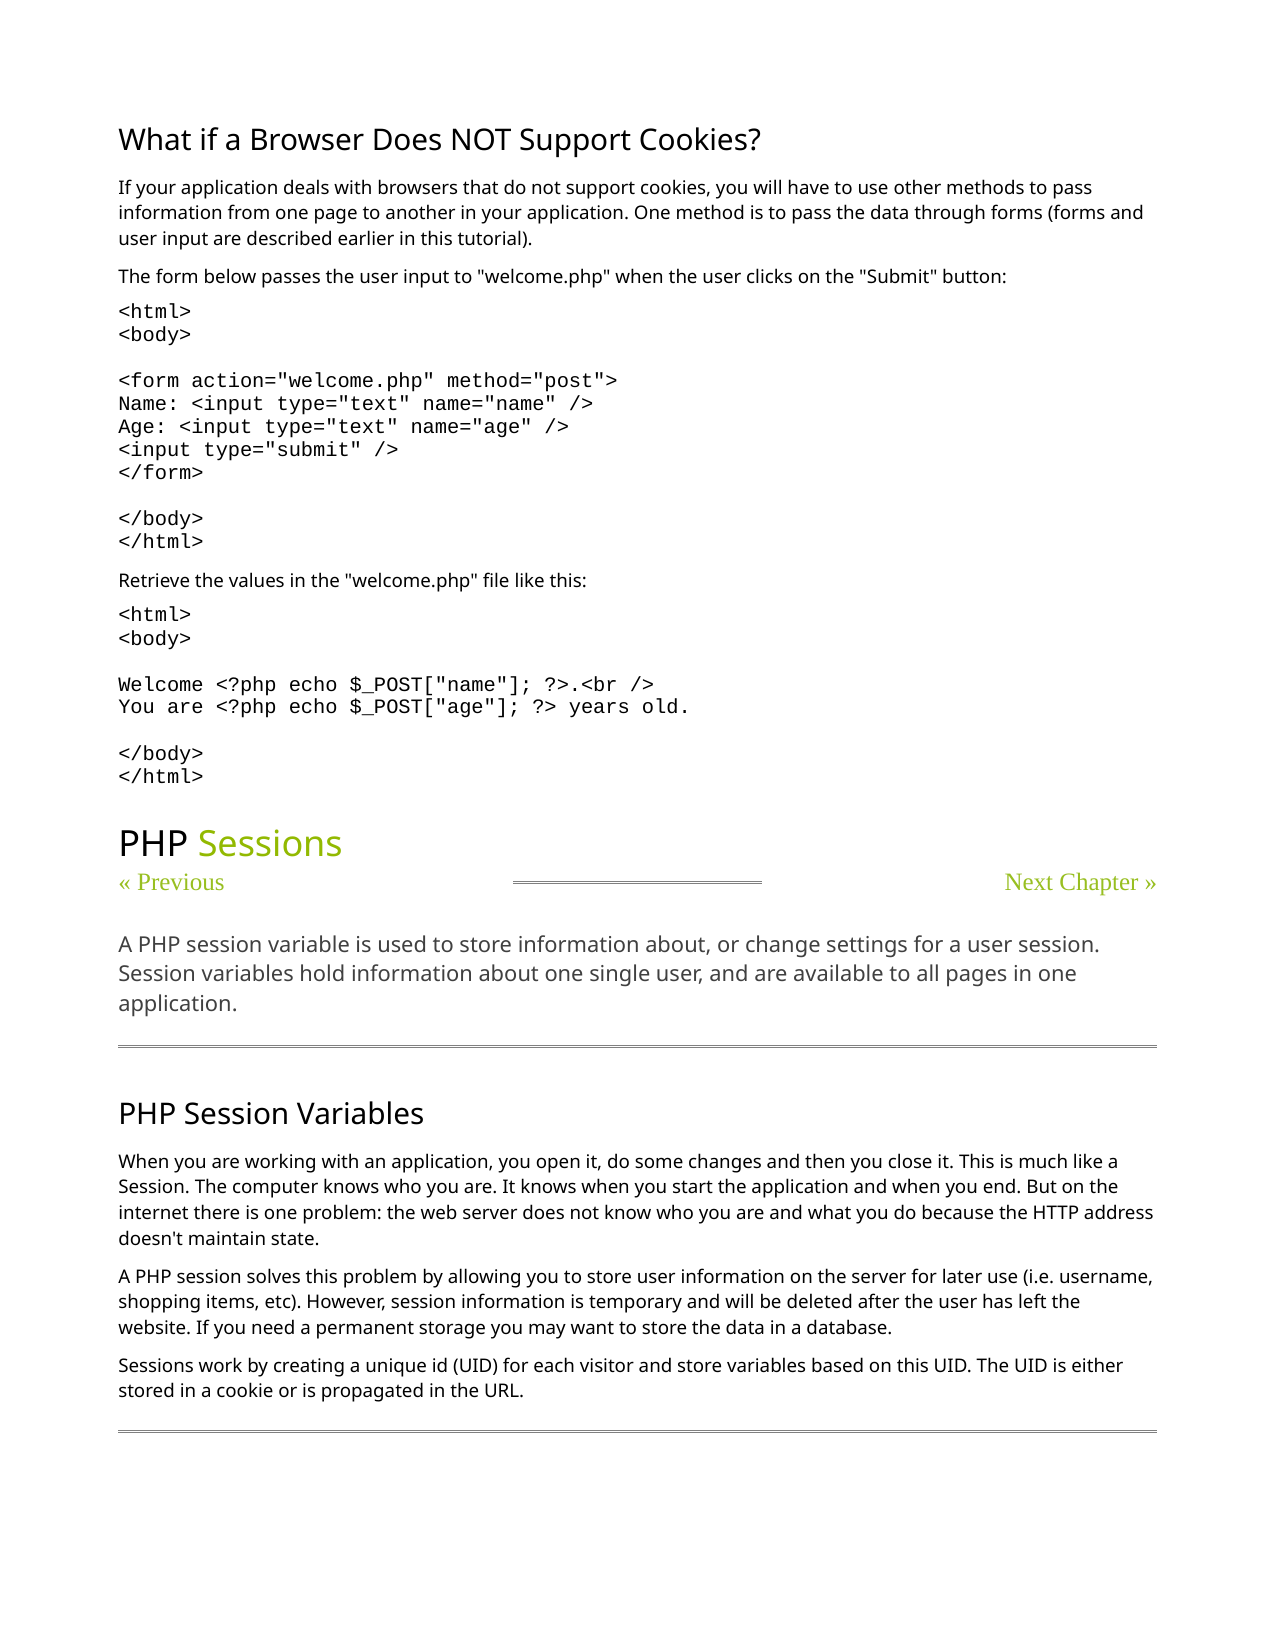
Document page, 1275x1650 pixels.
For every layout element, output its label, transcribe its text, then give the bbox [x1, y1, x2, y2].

text A PHP session solves this problem by allowing you to store user information on the server for later use (i.e. username, shopping items, etc). However, session information is temporary and will be deleted after the user has left the website. If you need a permanent storage you may want to store the data in a database. [118, 1263, 1157, 1339]
text If your application deals with browsers that do not support cookies, you will have to use other methods to pass information from one page to another in your application. One method is to pass the data through forms (forms and user input are described earlier in this tutorial). [118, 174, 1157, 251]
text Sessions work by creating a unique id (UID) for each visitor and store variables based on this UID. The UID is either stored in a cookie or is propagated in the URL. [118, 1352, 1157, 1403]
text « Previous [118, 867, 513, 896]
text <html> <body> Welcome <?php echo $_POST["name"]; ?>.<br /> You are <?php echo $_POST["age"]; ?> years old. </body> </html> [118, 605, 1157, 789]
text The form below passes the user input to "welcome.php" when the user clicks on the "Submit" button: [118, 263, 1157, 289]
text <html> <body> <form action="welcome.php" method="post"> Name: <input type="text" name="name" /> Age: <input type="text" name="age" /> <input type="submit" /> </form> </body> </html> [118, 301, 1157, 554]
subtitle PHP Sessions [118, 818, 1157, 867]
text Next Chapter » [762, 867, 1157, 896]
subtitle What if a Browser Does NOT Support Cookies? [118, 118, 1157, 158]
subtitle PHP Session Variables [118, 1092, 1157, 1133]
text When you are working with an application, you open it, do some changes and then you close it. This is much like a Session. The computer knows who you are. It knows when you start the application and when you end. But on the internet there is one problem: the web server does not know who you are and what you do because the HTTP address doesn't maintain state. [118, 1148, 1157, 1250]
text A PHP session variable is used to store information about, or change settings for a user session. Session variables hold information about one single user, and are available to all pages in one application. [118, 929, 1157, 1018]
text Retrieve the values in the "welcome.php" file like this: [118, 567, 1157, 592]
